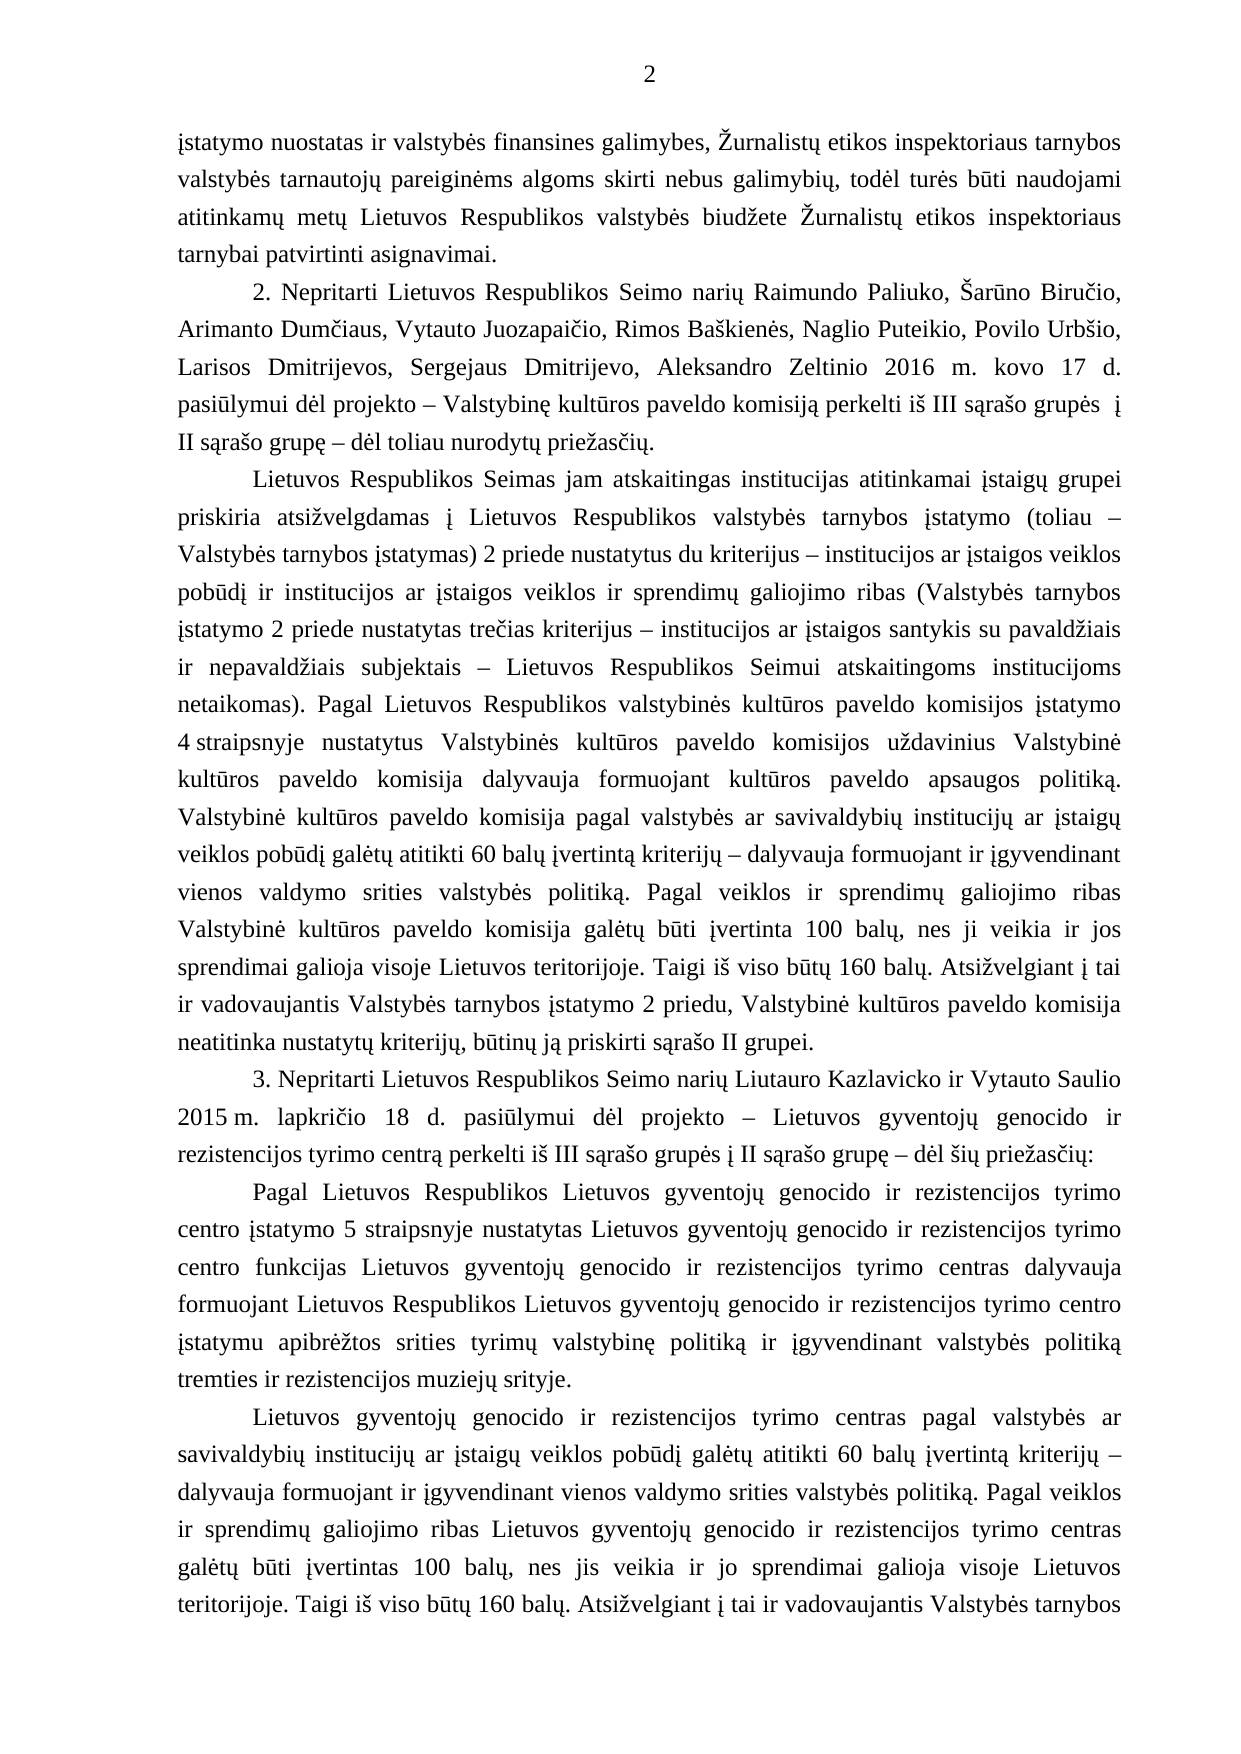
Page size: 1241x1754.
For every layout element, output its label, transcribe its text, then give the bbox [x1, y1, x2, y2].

text įstatymo nuostatas ir valstybės finansines galimybes, Žurnalistų etikos inspektoriaus tarnybos valstybės tarnautojų pareiginėms algoms skirti nebus galimybių, todėl turės būti naudojami atitinkamų metų Lietuvos Respublikos valstybės biudžete Žurnalistų etikos inspektoriaus tarnybai patvirtinti asignavimai. [177, 118, 1122, 268]
text Lietuvos gyventojų genocido ir rezistencijos tyrimo centras pagal valstybės ar savivaldybių institucijų ar įstaigų veiklos pobūdį galėtų atitikti 60 balų įvertintą kriterijų – dalyvauja formuojant ir įgyvendinant vienos valdymo srities valstybės politiką. Pagal veiklos ir sprendimų galiojimo ribas Lietuvos gyventojų genocido ir rezistencijos tyrimo centras galėtų būti įvertintas 100 balų, nes jis veikia ir jo sprendimai galioja visoje Lietuvos teritorijoje. Taigi iš viso būtų 160 balų. Atsižvelgiant į tai ir vadovaujantis Valstybės tarnybos [177, 1393, 1122, 1618]
text 2. Nepritarti Lietuvos Respublikos Seimo narių Raimundo Paliuko, Šarūno Biručio, Arimanto Dumčiaus, Vytauto Juozapaičio, Rimos Baškienės, Naglio Puteikio, Povilo Urbšio, Larisos Dmitrijevos, Sergejaus Dmitrijevo, Aleksandro Zeltinio 2016 m. kovo 17 d. pasiūlymui dėl projekto – Valstybinę kultūros paveldo komisiją perkelti iš III sąrašo grupės į II sąrašo grupę – dėl toliau nurodytų priežasčių. [177, 268, 1122, 456]
text 3. Nepritarti Lietuvos Respublikos Seimo narių Liutauro Kazlavicko ir Vytauto Saulio 2015 m. lapkričio 18 d. pasiūlymui dėl projekto – Lietuvos gyventojų genocido ir rezistencijos tyrimo centrą perkelti iš III sąrašo grupės į II sąrašo grupę – dėl šių priežasčių: [177, 1056, 1122, 1168]
text Lietuvos Respublikos Seimas jam atskaitingas institucijas atitinkamai įstaigų grupei priskiria atsižvelgdamas į Lietuvos Respublikos valstybės tarnybos įstatymo (toliau – Valstybės tarnybos įstatymas) 2 priede nustatytus du kriterijus – institucijos ar įstaigos veiklos pobūdį ir institucijos ar įstaigos veiklos ir sprendimų galiojimo ribas (Valstybės tarnybos įstatymo 2 priede nustatytas trečias kriterijus – institucijos ar įstaigos santykis su pavaldžiais ir nepavaldžiais subjektais – Lietuvos Respublikos Seimui atskaitingoms institucijoms netaikomas). Pagal Lietuvos Respublikos valstybinės kultūros paveldo komisijos įstatymo 4 straipsnyje nustatytus Valstybinės kultūros paveldo komisijos uždavinius Valstybinė kultūros paveldo komisija dalyvauja formuojant kultūros paveldo apsaugos politiką. Valstybinė kultūros paveldo komisija pagal valstybės ar savivaldybių institucijų ar įstaigų veiklos pobūdį galėtų atitikti 60 balų įvertintą kriterijų – dalyvauja formuojant ir įgyvendinant vienos valdymo srities valstybės politiką. Pagal veiklos ir sprendimų galiojimo ribas Valstybinė kultūros paveldo komisija galėtų būti įvertinta 100 balų, nes ji veikia ir jos sprendimai galioja visoje Lietuvos teritorijoje. Taigi iš viso būtų 160 balų. Atsižvelgiant į tai ir vadovaujantis Valstybės tarnybos įstatymo 2 priedu, Valstybinė kultūros paveldo komisija neatitinka nustatytų kriterijų, būtinų ją priskirti sąrašo II grupei. [177, 456, 1122, 1056]
text Pagal Lietuvos Respublikos Lietuvos gyventojų genocido ir rezistencijos tyrimo centro įstatymo 5 straipsnyje nustatytas Lietuvos gyventojų genocido ir rezistencijos tyrimo centro funkcijas Lietuvos gyventojų genocido ir rezistencijos tyrimo centras dalyvauja formuojant Lietuvos Respublikos Lietuvos gyventojų genocido ir rezistencijos tyrimo centro įstatymu apibrėžtos srities tyrimų valstybinę politiką ir įgyvendinant valstybės politiką tremties ir rezistencijos muziejų srityje. [177, 1168, 1122, 1393]
